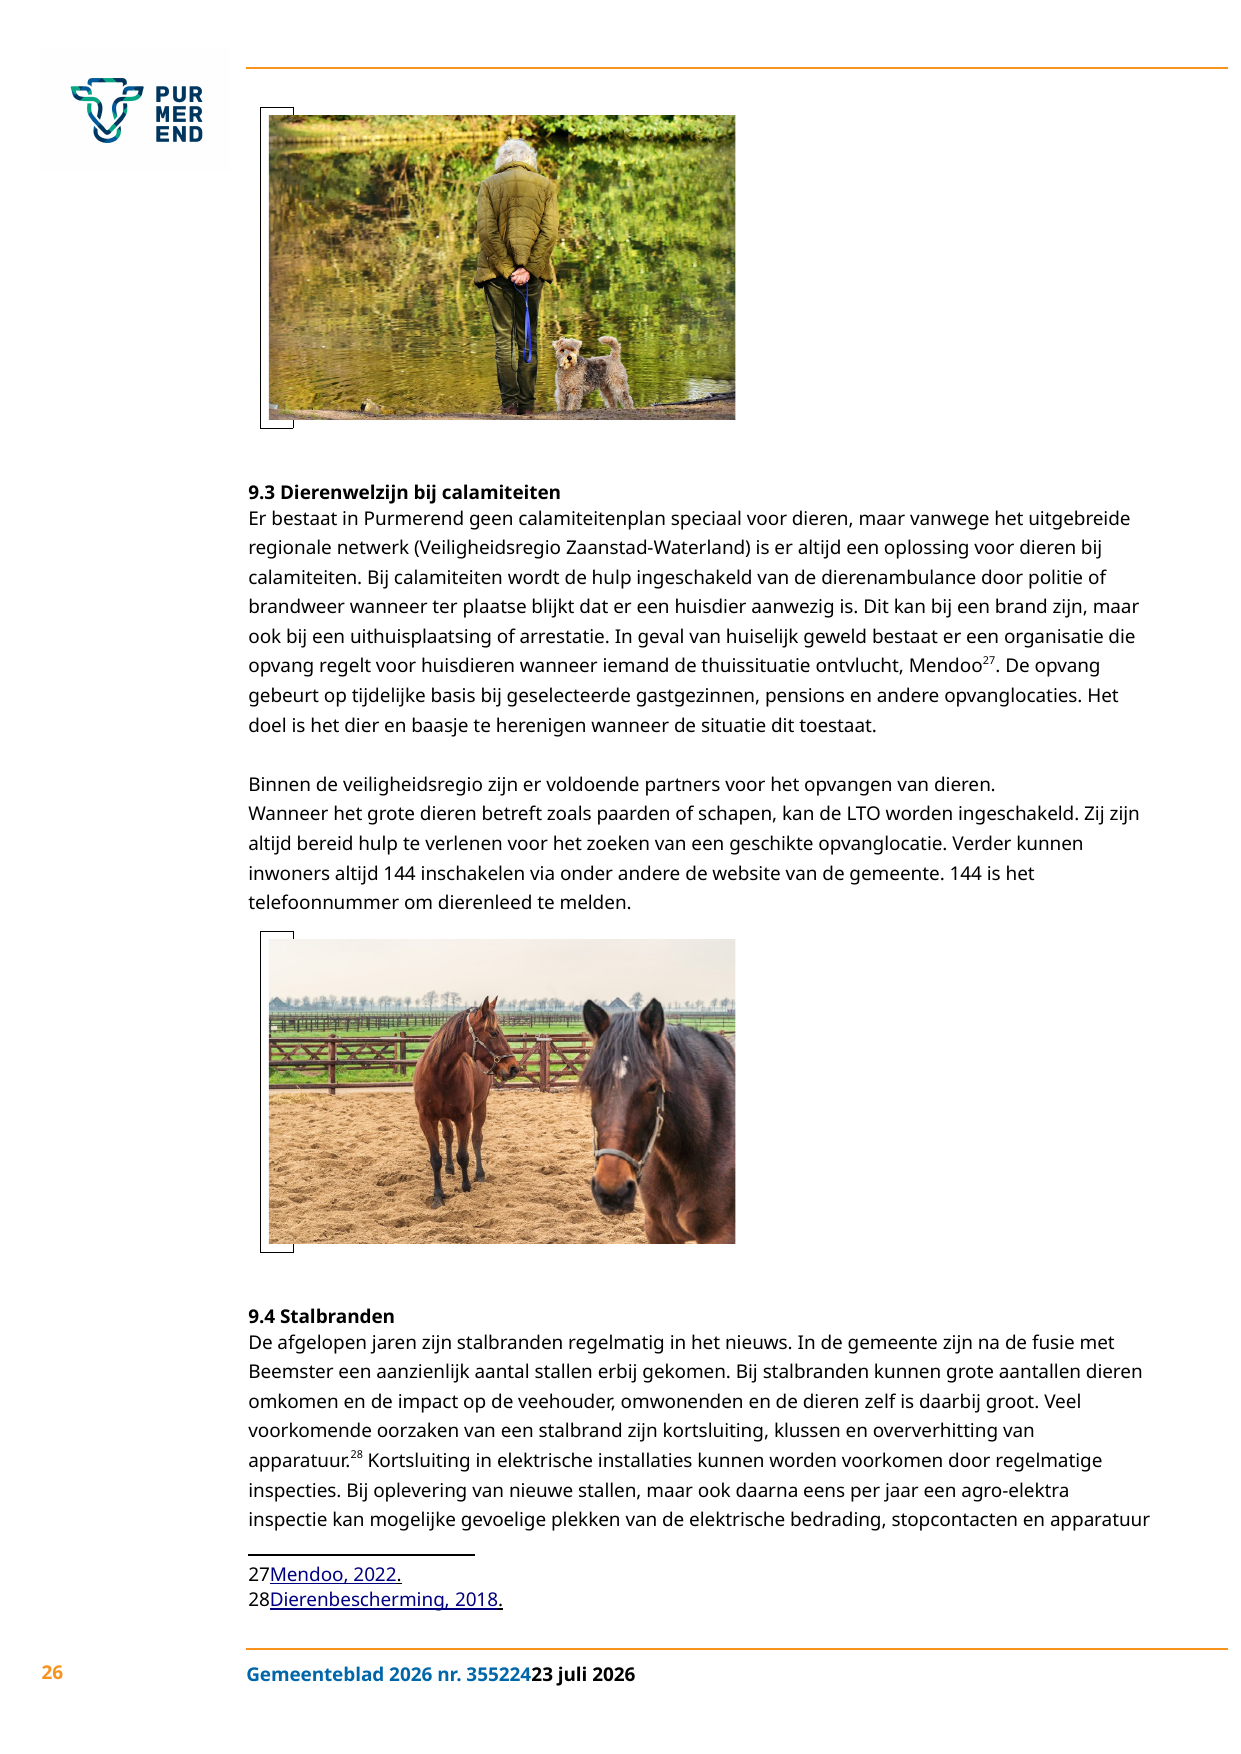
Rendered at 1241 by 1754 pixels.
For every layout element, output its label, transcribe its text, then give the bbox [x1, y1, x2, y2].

text Er bestaat in Purmerend geen calamiteitenplan speciaal voor dieren, maar vanwege het uitgebreide regionale netwerk (Veiligheidsregio Zaanstad-Waterland) is er altijd een oplossing voor dieren bij calamiteiten. Bij calamiteiten wordt de hulp ingeschakeld van de dierenambulance door politie of brandweer wanneer ter plaatse blijkt dat er een huisdier aanwezig is. Dit kan bij een brand zijn, maar ook bij een uithuisplaatsing of arrestatie. In geval van huiselijk geweld bestaat er een organisatie die opvang regelt voor huisdieren wanneer iemand de thuissituatie ontvlucht, Mendoo. De opvang gebeurt op tijdelijke basis bij geselecteerde gastgezinnen, pensions en andere opvanglocaties. Het doel is het dier en baasje te herenigen wanneer de situatie dit toestaat. [248, 505, 1152, 738]
text Dierenbescherming, 2018. [248, 1586, 1152, 1612]
text Binnen de veiligheidsregio zijn er voldoende partners voor het opvangen van dieren. [248, 771, 1152, 797]
text Mendoo, 2022. [248, 1561, 1152, 1586]
text 9.4 Stalbranden [248, 1303, 1152, 1329]
text 9.3 Dierenwelzijn bij calamiteiten [248, 479, 1152, 505]
picture [268, 939, 736, 1244]
text De afgelopen jaren zijn stalbranden regelmatig in het nieuws. In de gemeente zijn na de fusie met Beemster een aanzienlijk aantal stallen erbij gekomen. Bij stalbranden kunnen grote aantallen dieren omkomen en de impact op de veehouder, omwonenden en de dieren zelf is daarbij groot. Veel voorkomende oorzaken van een stalbrand zijn kortsluiting, klussen en oververhitting van apparatuur. Kortsluiting in elektrische installaties kunnen worden voorkomen door regelmatige inspecties. Bij oplevering van nieuwe stallen, maar ook daarna eens per jaar een agro-elektra inspectie kan mogelijke gevoelige plekken van de elektrische bedrading, stopcontacten en apparatuur [248, 1329, 1152, 1532]
picture [268, 115, 736, 420]
text Wanneer het grote dieren betreft zoals paarden of schapen, kan de LTO worden ingeschakeld. Zij zijn altijd bereid hulp te verlenen voor het zoeken van een geschikte opvanglocatie. Verder kunnen inwoners altijd 144 inschakelen via onder andere de website van de gemeente. 144 is het telefoonnummer om dierenleed te melden. [248, 801, 1152, 915]
picture [41, 47, 231, 172]
